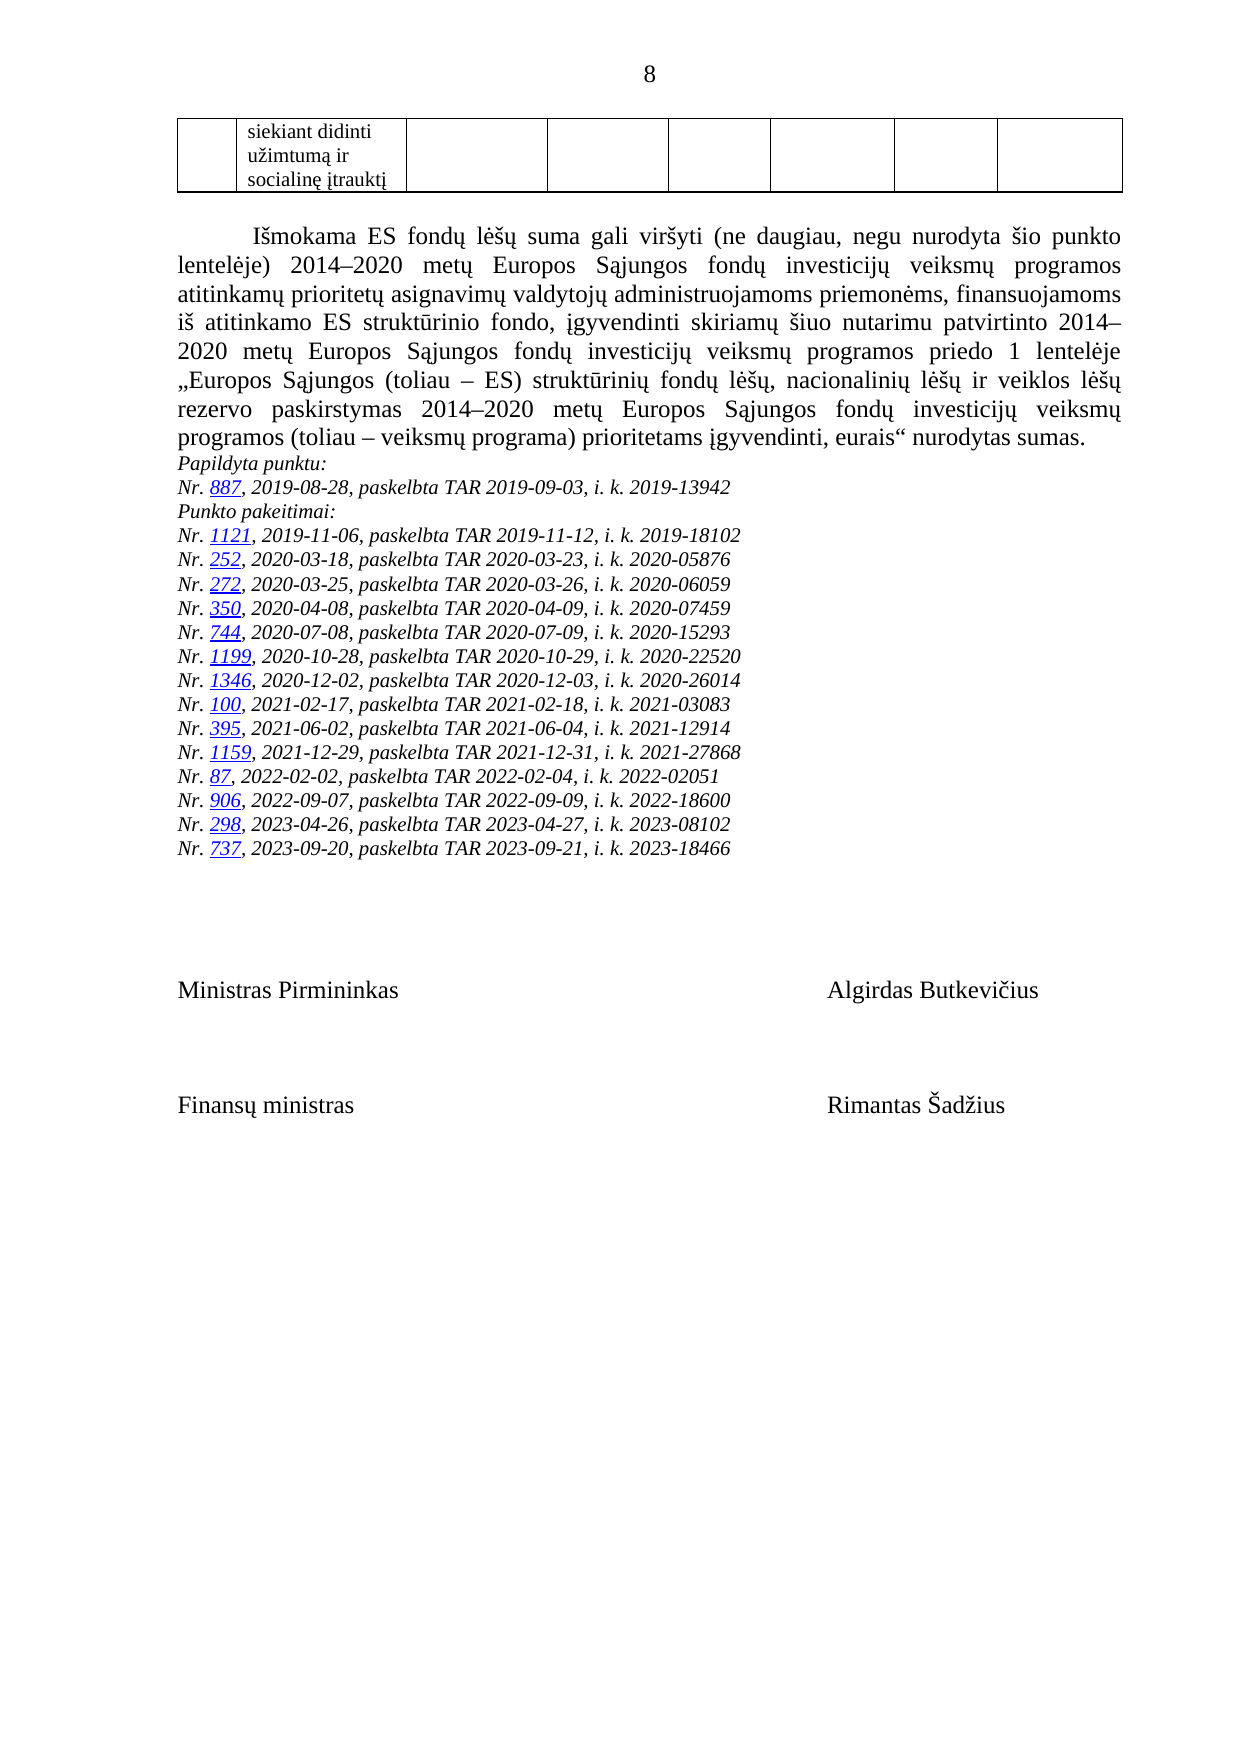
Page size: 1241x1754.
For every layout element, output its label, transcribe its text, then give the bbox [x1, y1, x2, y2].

text Nr. 395, 2021-06-02, paskelbta TAR 2021-06-04, i. k. 2021-12914 [177, 716, 1122, 740]
text Nr. 272, 2020-03-25, paskelbta TAR 2020-03-26, i. k. 2020-06059 [177, 571, 1122, 596]
table_cell [895, 119, 997, 191]
text Nr. 1159, 2021-12-29, paskelbta TAR 2021-12-31, i. k. 2021-27868 [177, 740, 1122, 764]
text Finansų ministras Rimantas Šadžius [177, 1090, 1122, 1119]
table_cell [548, 119, 668, 191]
text Nr. 1199, 2020-10-28, paskelbta TAR 2020-10-29, i. k. 2020-22520 [177, 644, 1122, 668]
text Nr. 1121, 2019-11-06, paskelbta TAR 2019-11-12, i. k. 2019-18102 [177, 523, 1122, 547]
table_cell [669, 119, 770, 191]
table_cell [407, 119, 547, 191]
text Papildyta punktu: [177, 451, 1122, 475]
text Nr. 1346, 2020-12-02, paskelbta TAR 2020-12-03, i. k. 2020-26014 [177, 668, 1122, 692]
table_cell [998, 119, 1122, 191]
text Punkto pakeitimai: [177, 499, 1122, 523]
text Nr. 298, 2023-04-26, paskelbta TAR 2023-04-27, i. k. 2023-08102 [177, 812, 1122, 836]
text Nr. 887, 2019-08-28, paskelbta TAR 2019-09-03, i. k. 2019-13942 [177, 475, 1122, 499]
text Nr. 737, 2023-09-20, paskelbta TAR 2023-09-21, i. k. 2023-18466 [177, 836, 1122, 860]
text Nr. 100, 2021-02-17, paskelbta TAR 2021-02-18, i. k. 2021-03083 [177, 692, 1122, 716]
table_cell [178, 119, 236, 191]
text Ministras Pirmininkas Algirdas Butkevičius [177, 975, 1122, 1004]
text Nr. 350, 2020-04-08, paskelbta TAR 2020-04-09, i. k. 2020-07459 [177, 596, 1122, 619]
text Nr. 744, 2020-07-08, paskelbta TAR 2020-07-09, i. k. 2020-15293 [177, 619, 1122, 644]
table_cell siekiant didinti užimtumą ir socialinę įtrauktį [237, 119, 406, 191]
text Išmokama ES fondų lėšų suma gali viršyti (ne daugiau, negu nurodyta šio punkto lentelėje) 2014–2020 metų Europos Sąjungos fondų investicijų veiksmų programos atitinkamų prioritetų asignavimų valdytojų administruojamoms priemonėms, finansuojamoms iš atitinkamo ES struktūrinio fondo, įgyvendinti skiriamų šiuo nutarimu patvirtinto 2014–2020 metų Europos Sąjungos fondų investicijų veiksmų programos priedo 1 lentelėje „Europos Sąjungos (toliau – ES) struktūrinių fondų lėšų, nacionalinių lėšų ir veiklos lėšų rezervo paskirstymas 2014–2020 metų Europos Sąjungos fondų investicijų veiksmų programos (toliau – veiksmų programa) prioritetams įgyvendinti, eurais“ nurodytas sumas. [177, 221, 1122, 451]
text Nr. 87, 2022-02-02, paskelbta TAR 2022-02-04, i. k. 2022-02051 [177, 764, 1122, 788]
text Nr. 252, 2020-03-18, paskelbta TAR 2020-03-23, i. k. 2020-05876 [177, 547, 1122, 571]
text Nr. 906, 2022-09-07, paskelbta TAR 2022-09-09, i. k. 2022-18600 [177, 788, 1122, 812]
table_cell [771, 119, 894, 191]
